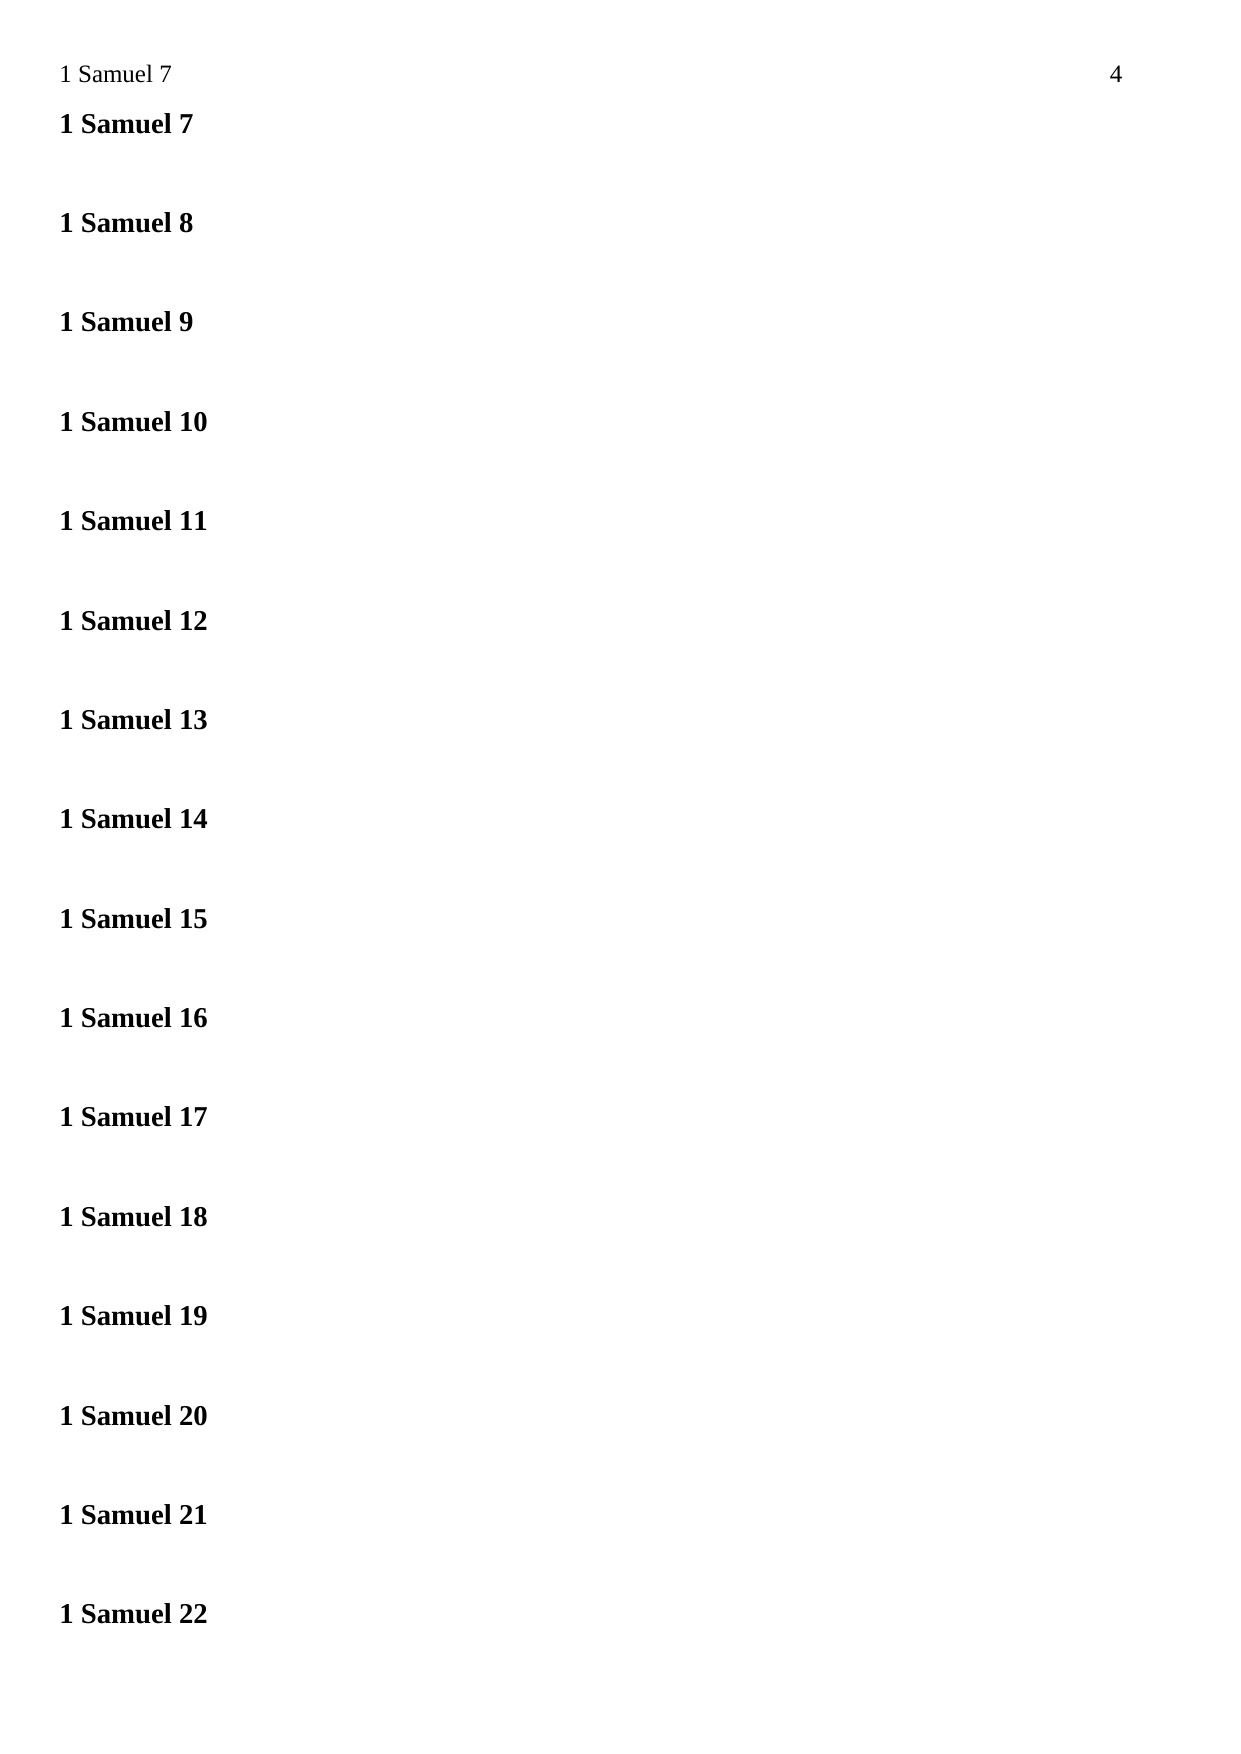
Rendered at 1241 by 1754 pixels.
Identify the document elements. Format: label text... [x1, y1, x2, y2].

subtitle 1 Samuel 8 [59, 206, 1122, 239]
subtitle 1 Samuel 10 [59, 404, 1122, 437]
subtitle 1 Samuel 9 [59, 305, 1122, 338]
subtitle 1 Samuel 22 [59, 1597, 1122, 1630]
subtitle 1 Samuel 17 [59, 1100, 1122, 1133]
subtitle 1 Samuel 19 [59, 1299, 1122, 1332]
subtitle 1 Samuel 14 [59, 802, 1122, 835]
subtitle 1 Samuel 12 [59, 603, 1122, 636]
subtitle 1 Samuel 11 [59, 504, 1122, 537]
subtitle 1 Samuel 13 [59, 702, 1122, 736]
subtitle 1 Samuel 15 [59, 901, 1122, 934]
subtitle 1 Samuel 18 [59, 1199, 1122, 1232]
subtitle 1 Samuel 20 [59, 1398, 1122, 1431]
subtitle 1 Samuel 21 [59, 1497, 1122, 1531]
subtitle 1 Samuel 16 [59, 1001, 1122, 1034]
subtitle 1 Samuel 7 [59, 106, 1122, 139]
